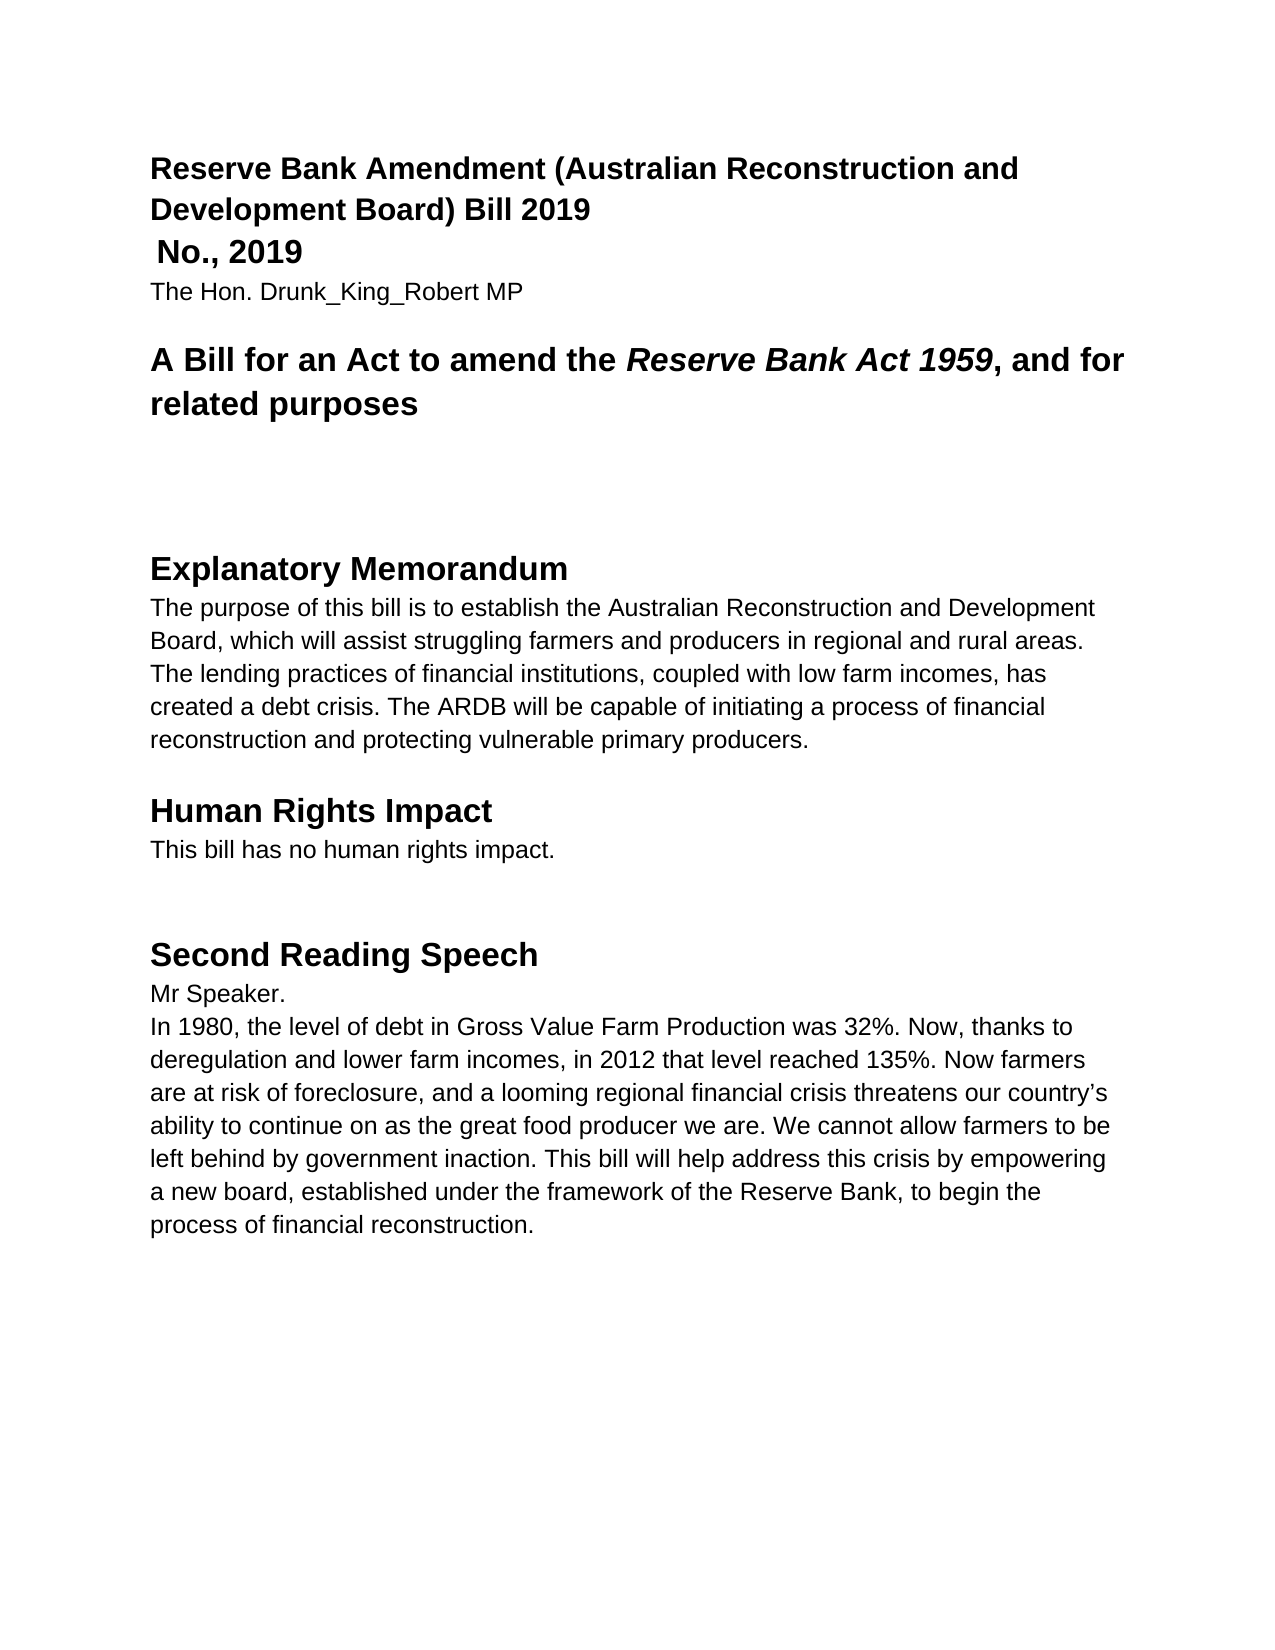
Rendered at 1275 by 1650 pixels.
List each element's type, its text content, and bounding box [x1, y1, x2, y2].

text Human Rights Impact [150, 791, 1125, 830]
text In 1980, the level of debt in Gross Value Farm Production was 32%. Now, thanks to deregulation and lower farm incomes, in 2012 that level reached 135%. Now farmers are at risk of foreclosure, and a looming regional financial crisis threatens our country’s ability to continue on as the great food producer we are. We cannot allow farmers to be left behind by government inaction. This bill will help address this crisis by empowering a new board, established under the framework of the Reserve Bank, to begin the process of financial reconstruction. [150, 1012, 1125, 1239]
text The purpose of this bill is to establish the Australian Reconstruction and Development Board, which will assist struggling farmers and producers in regional and rural areas. The lending practices of financial institutions, coupled with low farm incomes, has created a debt crisis. The ARDB will be capable of initiating a process of financial reconstruction and protecting vulnerable primary producers. [150, 593, 1125, 754]
text This bill has no human rights impact. [150, 836, 1125, 864]
text Explanatory Memorandum [150, 549, 1125, 587]
text A Bill for an Act to amend the Reserve Bank Act 1959, and for related purposes [150, 340, 1125, 422]
text Mr Speaker. [150, 979, 1125, 1007]
text Second Reading Speech [150, 934, 1125, 973]
text No., 2019 [150, 232, 1125, 271]
text Reserve Bank Amendment (Australian Reconstruction and Development Board) Bill 2019 [150, 150, 1125, 227]
text The Hon. Drunk_King_Robert MP [150, 277, 1125, 305]
